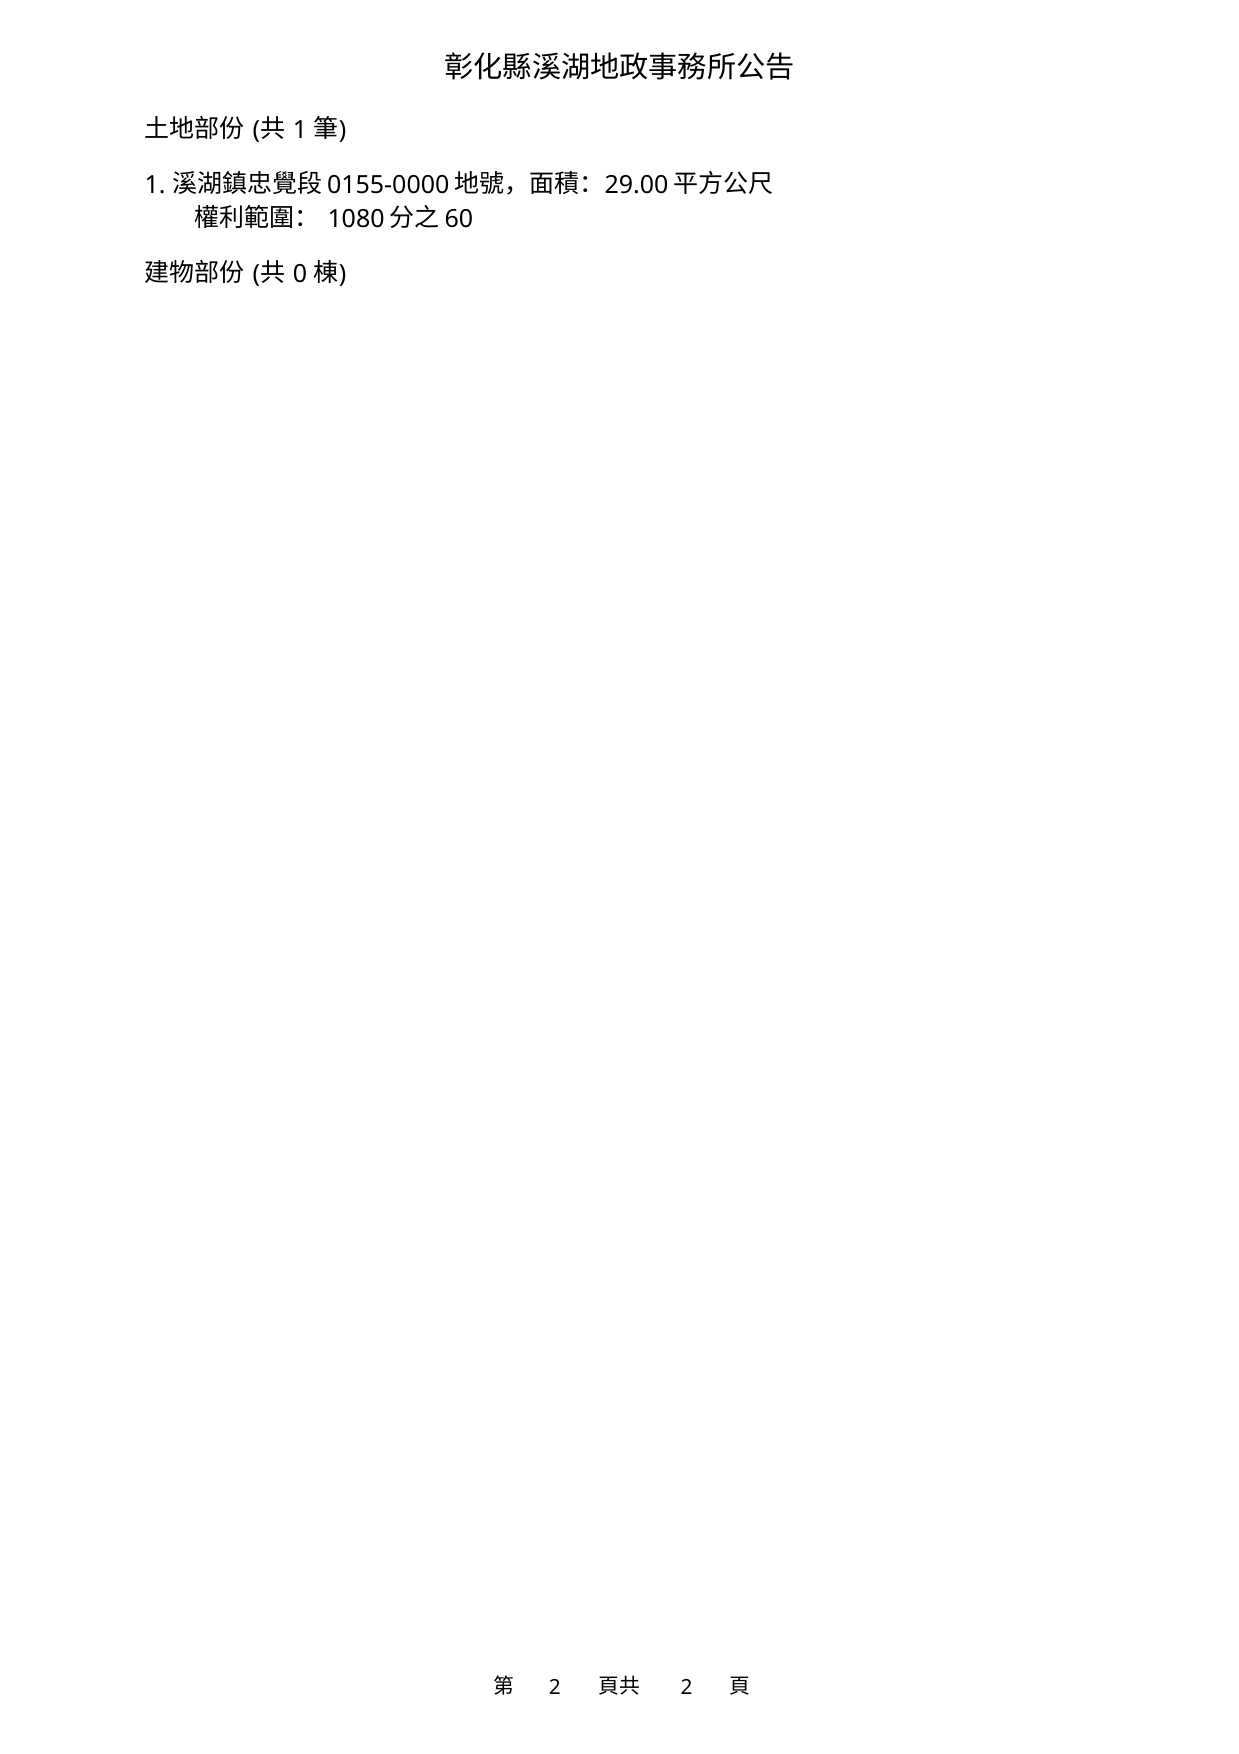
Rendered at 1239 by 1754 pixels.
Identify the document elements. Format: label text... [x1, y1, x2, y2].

table_cell [585, 310, 653, 1666]
table_header [720, 0, 760, 41]
table_cell 2 [653, 1666, 719, 1707]
table_cell 第 [483, 1666, 523, 1707]
table_cell 1. 溪湖鎮忠覺段0155-0000地號，面積：29.00平方公尺 權利範圍： 1080分之60 [62, 166, 1177, 238]
table_header [62, 0, 483, 41]
table_cell 土地部份 (共 1 筆) [62, 95, 1177, 166]
table_cell [62, 1666, 483, 1707]
table_cell [1177, 166, 1239, 238]
table_header [653, 0, 719, 41]
table_cell [0, 95, 62, 166]
table_cell 彰化縣溪湖地政事務所公告 [62, 41, 1177, 94]
table_cell [0, 310, 62, 1666]
table_cell [1177, 1666, 1239, 1707]
table_cell [1177, 310, 1239, 1666]
table_cell 2 [524, 1666, 585, 1707]
table_cell [0, 239, 62, 310]
table_cell [1177, 95, 1239, 166]
table_cell [1177, 41, 1239, 94]
table_cell [524, 310, 585, 1666]
table_cell 頁共 [585, 1666, 653, 1707]
table_cell [62, 310, 483, 1666]
table_cell [760, 310, 1177, 1666]
table_cell [760, 1666, 1177, 1707]
table_cell 建物部份 (共 0 棟) [62, 239, 1177, 310]
table_cell [0, 1666, 62, 1707]
table_header [483, 0, 523, 41]
table_cell [483, 310, 523, 1666]
table_cell 頁 [720, 1666, 760, 1707]
table_cell [653, 310, 719, 1666]
table_header [760, 0, 1177, 41]
table_header [524, 0, 585, 41]
table_header [1177, 0, 1239, 41]
table_cell [0, 41, 62, 94]
table_cell [720, 310, 760, 1666]
table_header [585, 0, 653, 41]
table_header [0, 0, 62, 41]
table_cell [0, 166, 62, 238]
table_cell [1177, 239, 1239, 310]
